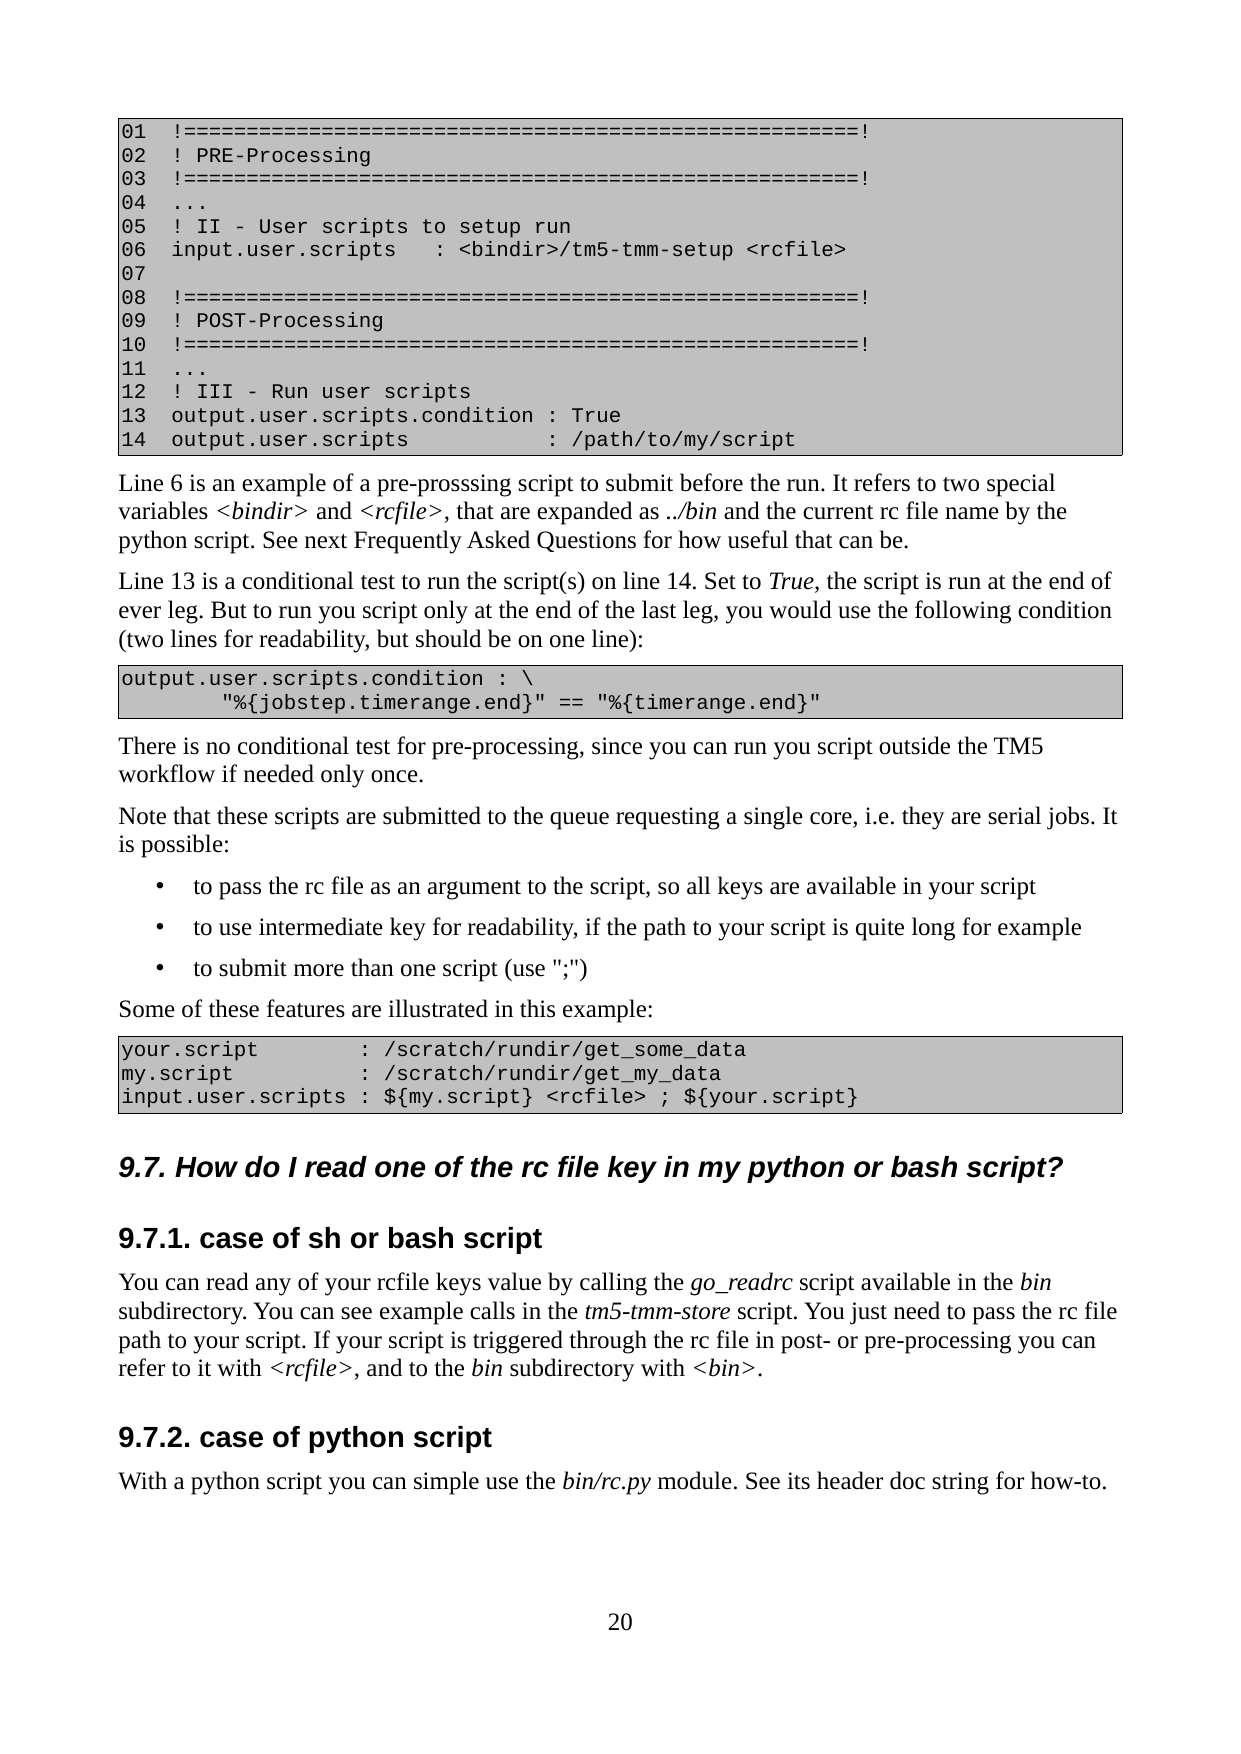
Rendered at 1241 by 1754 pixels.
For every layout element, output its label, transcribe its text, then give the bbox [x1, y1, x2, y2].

list to pass the rc file as an argument to the script, so all keys are available in your script [156, 871, 1122, 899]
text 11 ... [119, 354, 1122, 378]
text 06 input.user.scripts : <bindir>/tm5-tmm-setup <rcfile> [119, 236, 1122, 260]
text "%{jobstep.timerange.end}" == "%{timerange.end}" [119, 689, 1122, 718]
text your.script : /scratch/rundir/get_some_data [119, 1037, 1122, 1059]
list to use intermediate key for readability, if the path to your script is quite long for example [156, 912, 1122, 941]
text 04 ... [119, 189, 1122, 213]
text Note that these scripts are submitted to the queue requesting a single core, i.e. they are serial jobs. It is possible: [118, 801, 1122, 858]
text my.script : /scratch/rundir/get_my_data [119, 1059, 1122, 1083]
text There is no conditional test for pre-processing, since you can run you script outside the TM5 workflow if needed only once. [118, 731, 1122, 788]
text 08 !======================================================! [119, 284, 1122, 307]
text input.user.scripts : ${my.script} <rcfile> ; ${your.script} [119, 1083, 1122, 1113]
text 03 !======================================================! [119, 165, 1122, 189]
text output.user.scripts.condition : \ [119, 666, 1122, 689]
text You can read any of your rcfile keys value by calling the go_readrc script available in the bin subdirectory. You can see example calls in the tm5-tmm-store script. You just need to pass the rc file path to your script. If your script is triggered through the rc file in post- or pre-processing you can refer to it with <rcfile>, and to the bin subdirectory with <bin>. [118, 1267, 1122, 1382]
text 09 ! POST-Processing [119, 307, 1122, 331]
text Line 6 is an example of a pre-prosssing script to submit before the run. It refers to two special variables <bindir> and <rcfile>, that are expanded as ../bin and the current rc file name by the python script. See next Frequently Asked Questions for how useful that can be. [118, 468, 1122, 554]
subtitle case of sh or bash script [118, 1221, 1122, 1255]
text 14 output.user.scripts : /path/to/my/script [119, 426, 1122, 455]
text 13 output.user.scripts.condition : True [119, 402, 1122, 426]
text 10 !======================================================! [119, 331, 1122, 354]
subtitle case of python script [118, 1420, 1122, 1453]
subtitle How do I read one of the rc file key in my python or bash script? [118, 1150, 1122, 1184]
text Some of these features are illustrated in this example: [118, 994, 1122, 1023]
text 12 ! III - Run user scripts [119, 378, 1122, 402]
text Line 13 is a conditional test to run the script(s) on line 14. Set to True, the script is run at the end of ever leg. But to run you script only at the end of the last leg, you would use the following condition (two lines for readability, but should be on one line): [118, 566, 1122, 653]
text 07 [119, 260, 1122, 284]
text 05 ! II - User scripts to setup run [119, 213, 1122, 236]
text 02 ! PRE-Processing [119, 142, 1122, 165]
text With a python script you can simple use the bin/rc.py module. See its header doc string for how-to. [118, 1466, 1122, 1494]
list to submit more than one script (use ";") [156, 953, 1122, 982]
text 01 !======================================================! [119, 119, 1122, 142]
